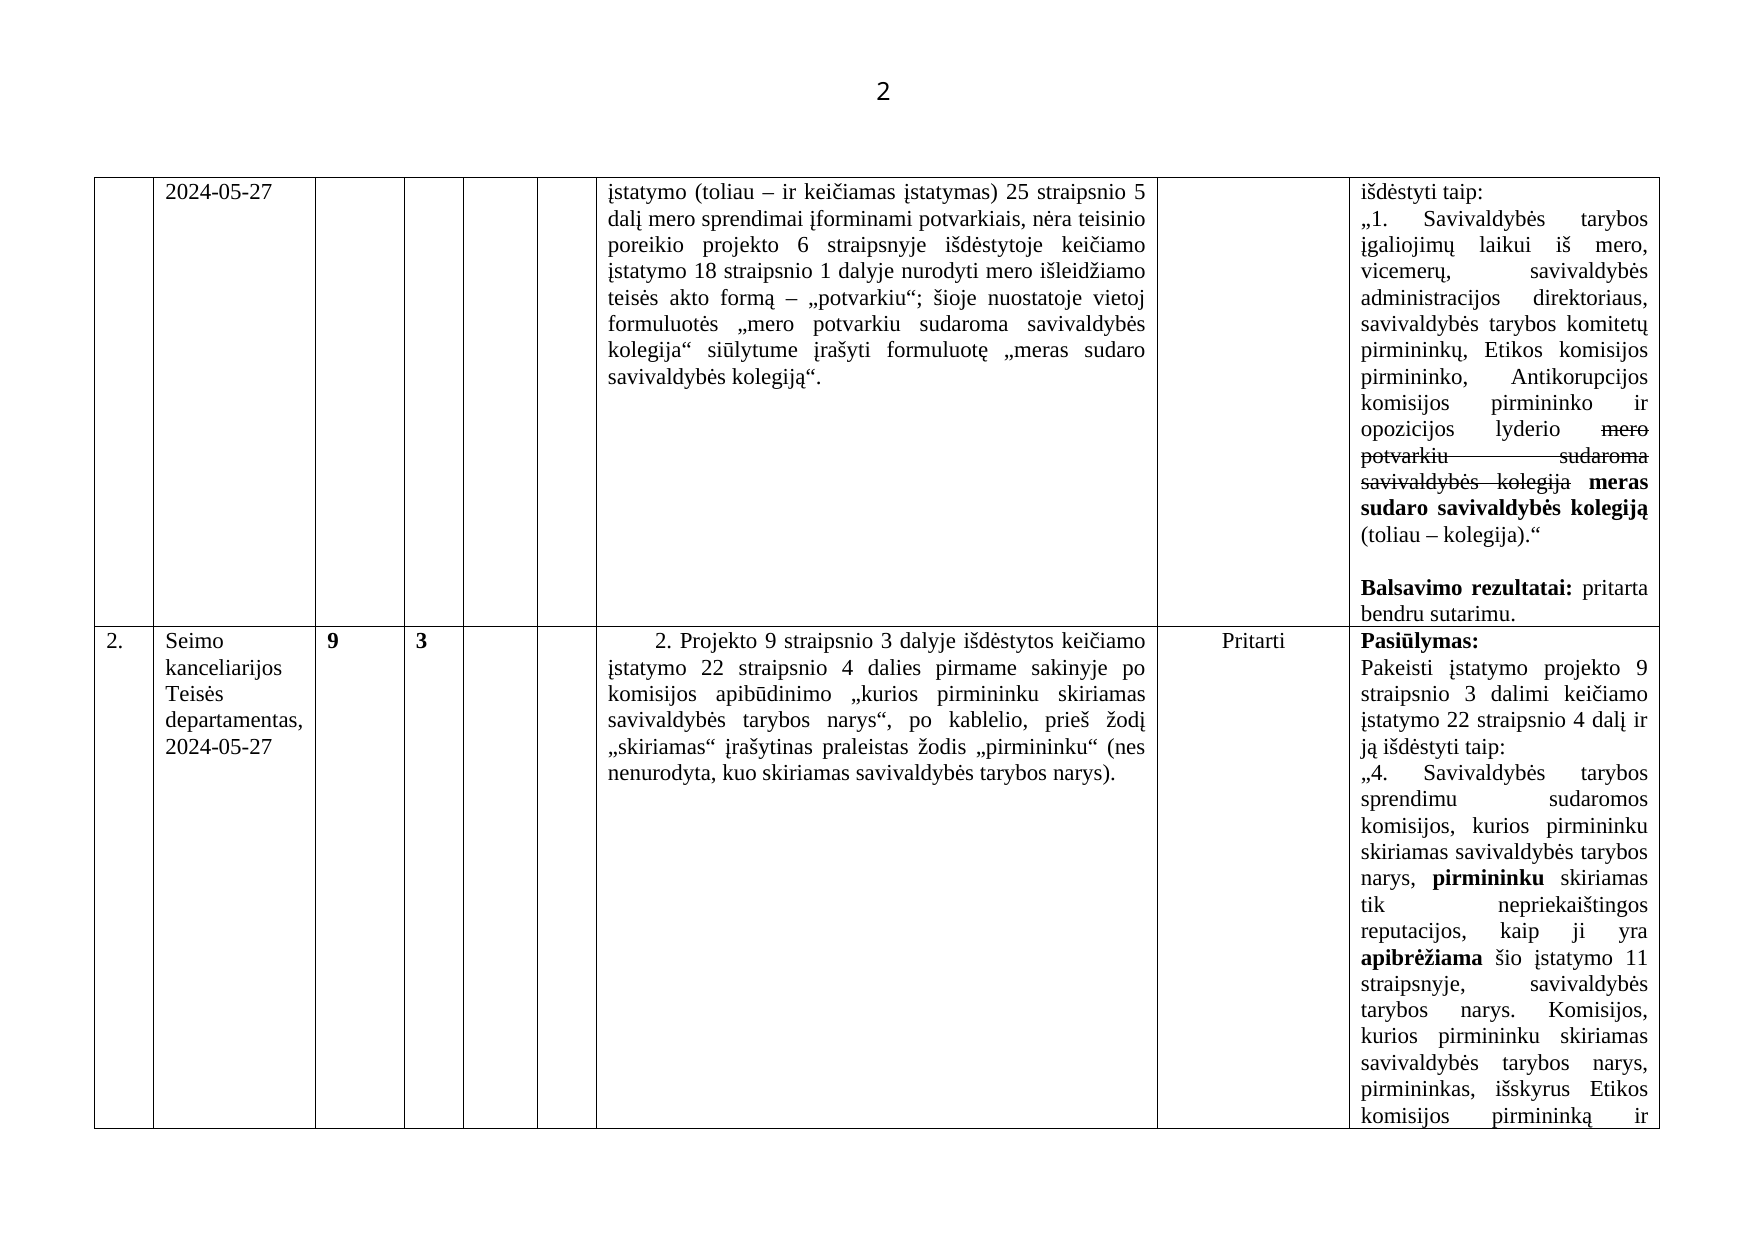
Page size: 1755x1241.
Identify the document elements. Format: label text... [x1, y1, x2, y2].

table_cell [1158, 178, 1349, 626]
table_cell 2024-05-27 [154, 178, 315, 626]
table_cell 3 [405, 627, 463, 1128]
table_cell [464, 178, 537, 626]
table_cell [538, 627, 596, 1128]
table_cell Pasiūlymas: Pakeisti įstatymo projekto 9 straipsnio 3 dalimi keičiamo įstatymo 22 straipsnio 4 dalį ir ją išdėstyti taip: „4. Savivaldybės tarybos sprendimu sudaromos komisijos, kurios pirmininku skiriamas savivaldybės tarybos narys, pirmininku skiriamas tik nepriekaištingos reputacijos, kaip ji yra apibrėžiama šio įstatymo 11 straipsnyje, savivaldybės tarybos narys. Komisijos, kurios pirmininku skiriamas savivaldybės tarybos narys, pirmininkas, išskyrus Etikos komisijos pirmininką ir [1350, 627, 1659, 1128]
table_cell [464, 627, 537, 1128]
table_cell Seimo kanceliarijos Teisės departamentas, 2024-05-27 [154, 627, 315, 1128]
table_cell [316, 178, 404, 626]
table_cell 2. [95, 627, 153, 1128]
table_cell įstatymo (toliau – ir keičiamas įstatymas) 25 straipsnio 5 dalį mero sprendimai įforminami potvarkiais, nėra teisinio poreikio projekto 6 straipsnyje išdėstytoje keičiamo įstatymo 18 straipsnio 1 dalyje nurodyti mero išleidžiamo teisės akto formą – „potvarkiu“; šioje nuostatoje vietoj formuluotės „mero potvarkiu sudaroma savivaldybės kolegija“ siūlytume įrašyti formuluotę „meras sudaro savivaldybės kolegiją“. [597, 178, 1157, 626]
table_cell Pritarti [1158, 627, 1349, 1128]
table_cell [538, 178, 596, 626]
table_cell [405, 178, 463, 626]
table_cell 2. Projekto 9 straipsnio 3 dalyje išdėstytos keičiamo įstatymo 22 straipsnio 4 dalies pirmame sakinyje po komisijos apibūdinimo „kurios pirmininku skiriamas savivaldybės tarybos narys“, po kablelio, prieš žodį „skiriamas“ įrašytinas praleistas žodis „pirmininku“ (nes nenurodyta, kuo skiriamas savivaldybės tarybos narys). [597, 627, 1157, 1128]
table_cell [95, 178, 153, 626]
table_cell 9 [316, 627, 404, 1128]
table_cell išdėstyti taip: „1. Savivaldybės tarybos įgaliojimų laikui iš mero, vicemerų, savivaldybės administracijos direktoriaus, savivaldybės tarybos komitetų pirmininkų, Etikos komisijos pirmininko, Antikorupcijos komisijos pirmininko ir opozicijos lyderio mero potvarkiu sudaroma savivaldybės kolegija meras sudaro savivaldybės kolegiją (toliau – kolegija).“ Balsavimo rezultatai: pritarta bendru sutarimu. [1350, 178, 1659, 626]
